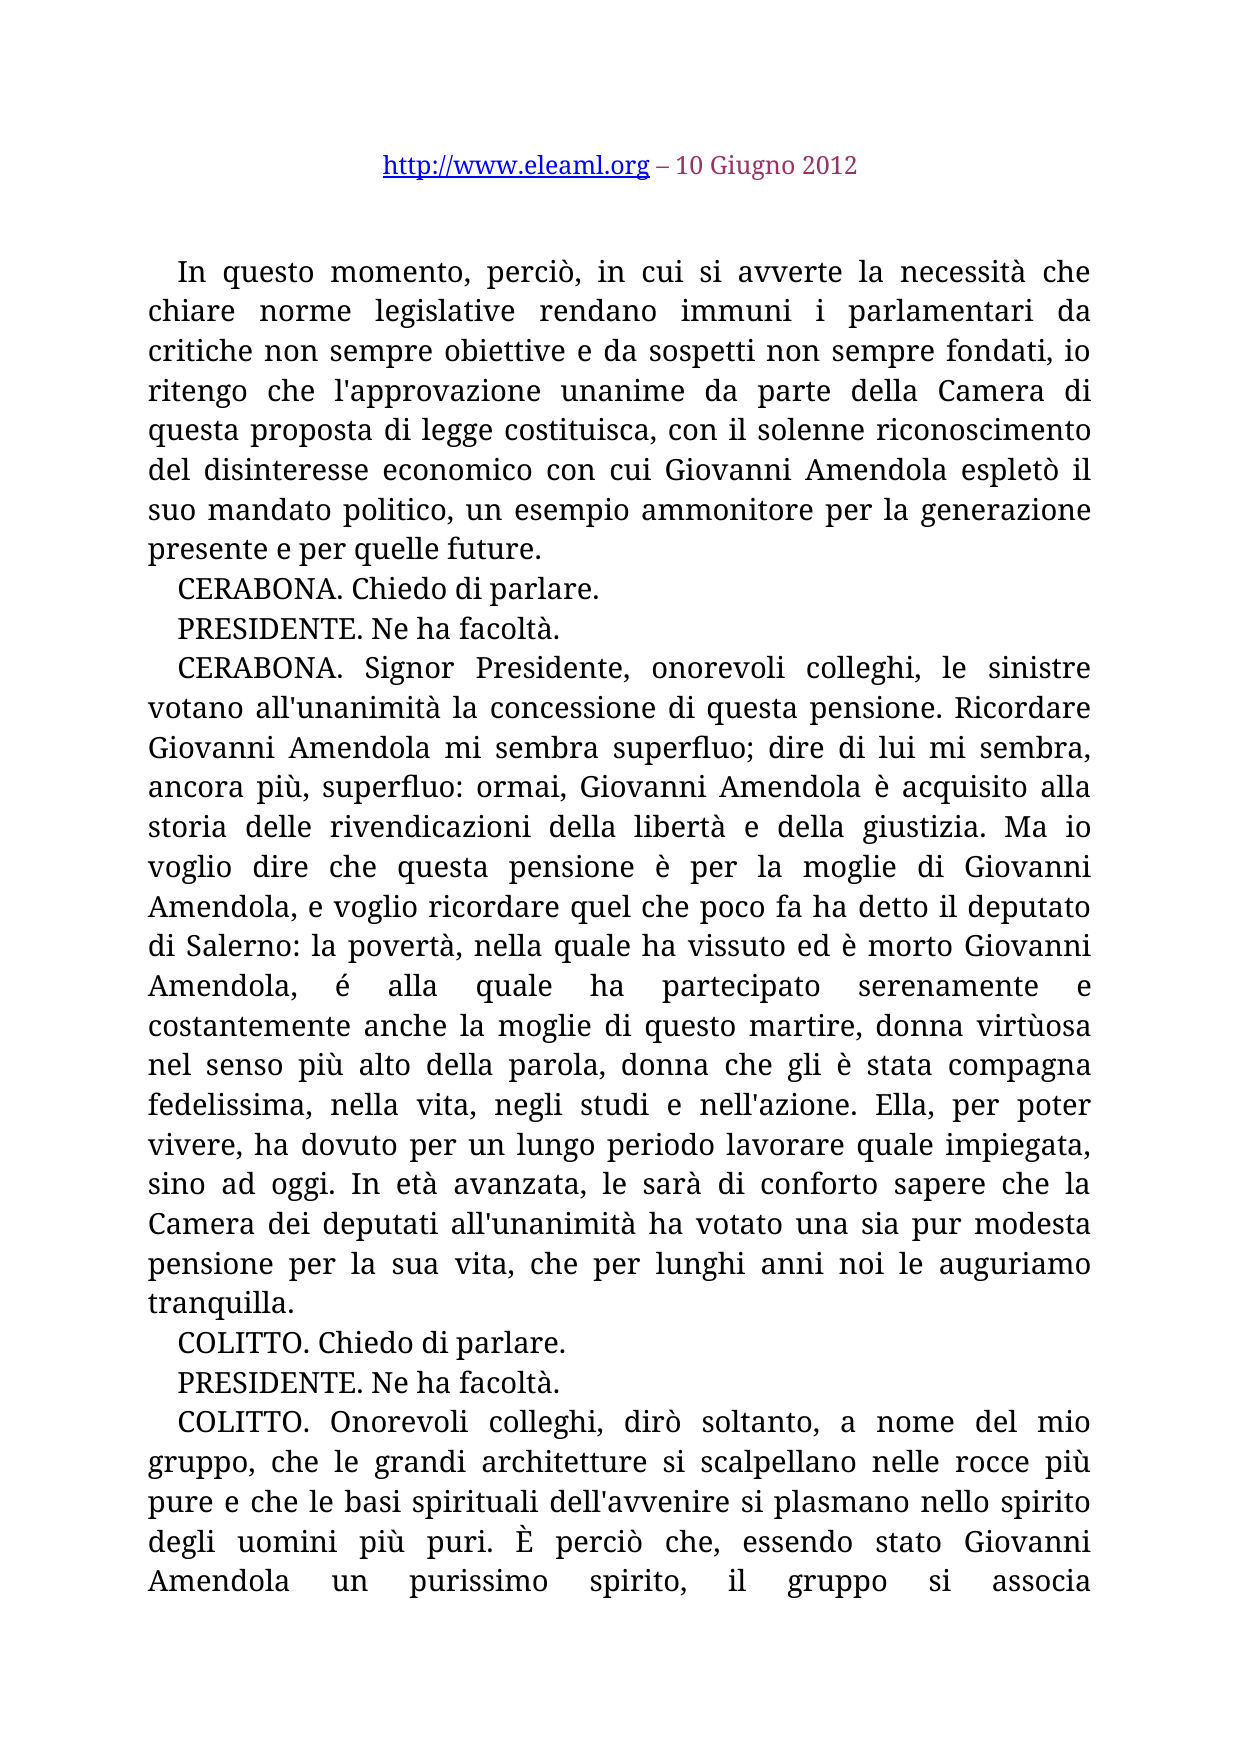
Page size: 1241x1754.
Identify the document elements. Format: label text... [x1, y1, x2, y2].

text CERABONA. Chiedo di parlare. [148, 568, 1093, 608]
text CERABONA. Signor Presidente, onorevoli colleghi, le sinistre votano all'unanimità la concessione di questa pensione. Ricordare Giovanni Amendola mi sembra superfluo; dire di lui mi sembra, ancora più, superfluo: ormai, Giovanni Amendola è acquisito alla storia delle rivendicazioni della libertà e della giustizia. Ma io voglio dire che questa pensione è per la moglie di Giovanni Amendola, e voglio ricordare quel che poco fa ha detto il deputato di Salerno: la povertà, nella quale ha vissuto ed è morto Giovanni Amendola, é alla quale ha partecipato serenamente e costantemente anche la moglie di questo martire, donna virtùosa nel senso più alto della parola, donna che gli è stata compagna fedelissima, nella vita, negli studi e nell'azione. Ella, per poter vivere, ha dovuto per un lungo periodo lavorare quale impiegata, sino ad oggi. In età avanzata, le sarà di conforto sapere che la Camera dei deputati all'unanimità ha votato una sia pur modesta pensione per la sua vita, che per lunghi anni noi le auguriamo tranquilla. [148, 648, 1093, 1322]
text PRESIDENTE. Ne ha facoltà. [148, 608, 1093, 648]
text COLITTO. Onorevoli colleghi, dirò soltanto, a nome del mio gruppo, che le grandi architetture si scalpellano nelle rocce più pure e che le basi spirituali dell'avvenire si plasmano nello spirito degli uomini più puri. È perciò che, essendo stato Giovanni Amendola un purissimo spirito, il gruppo si associa [148, 1402, 1093, 1600]
text In questo momento, perciò, in cui si avverte la necessità che chiare norme legislative rendano immuni i parlamentari da critiche non sempre obiettive e da sospetti non sempre fondati, io ritengo che l'approvazione unanime da parte della Camera di questa proposta di legge costituisca, con il solenne riconoscimento del disinteresse economico con cui Giovanni Amendola espletò il suo mandato politico, un esempio ammonitore per la generazione presente e per quelle future. [148, 251, 1093, 568]
text COLITTO. Chiedo di parlare. [148, 1322, 1093, 1362]
text PRESIDENTE. Ne ha facoltà. [148, 1362, 1093, 1402]
